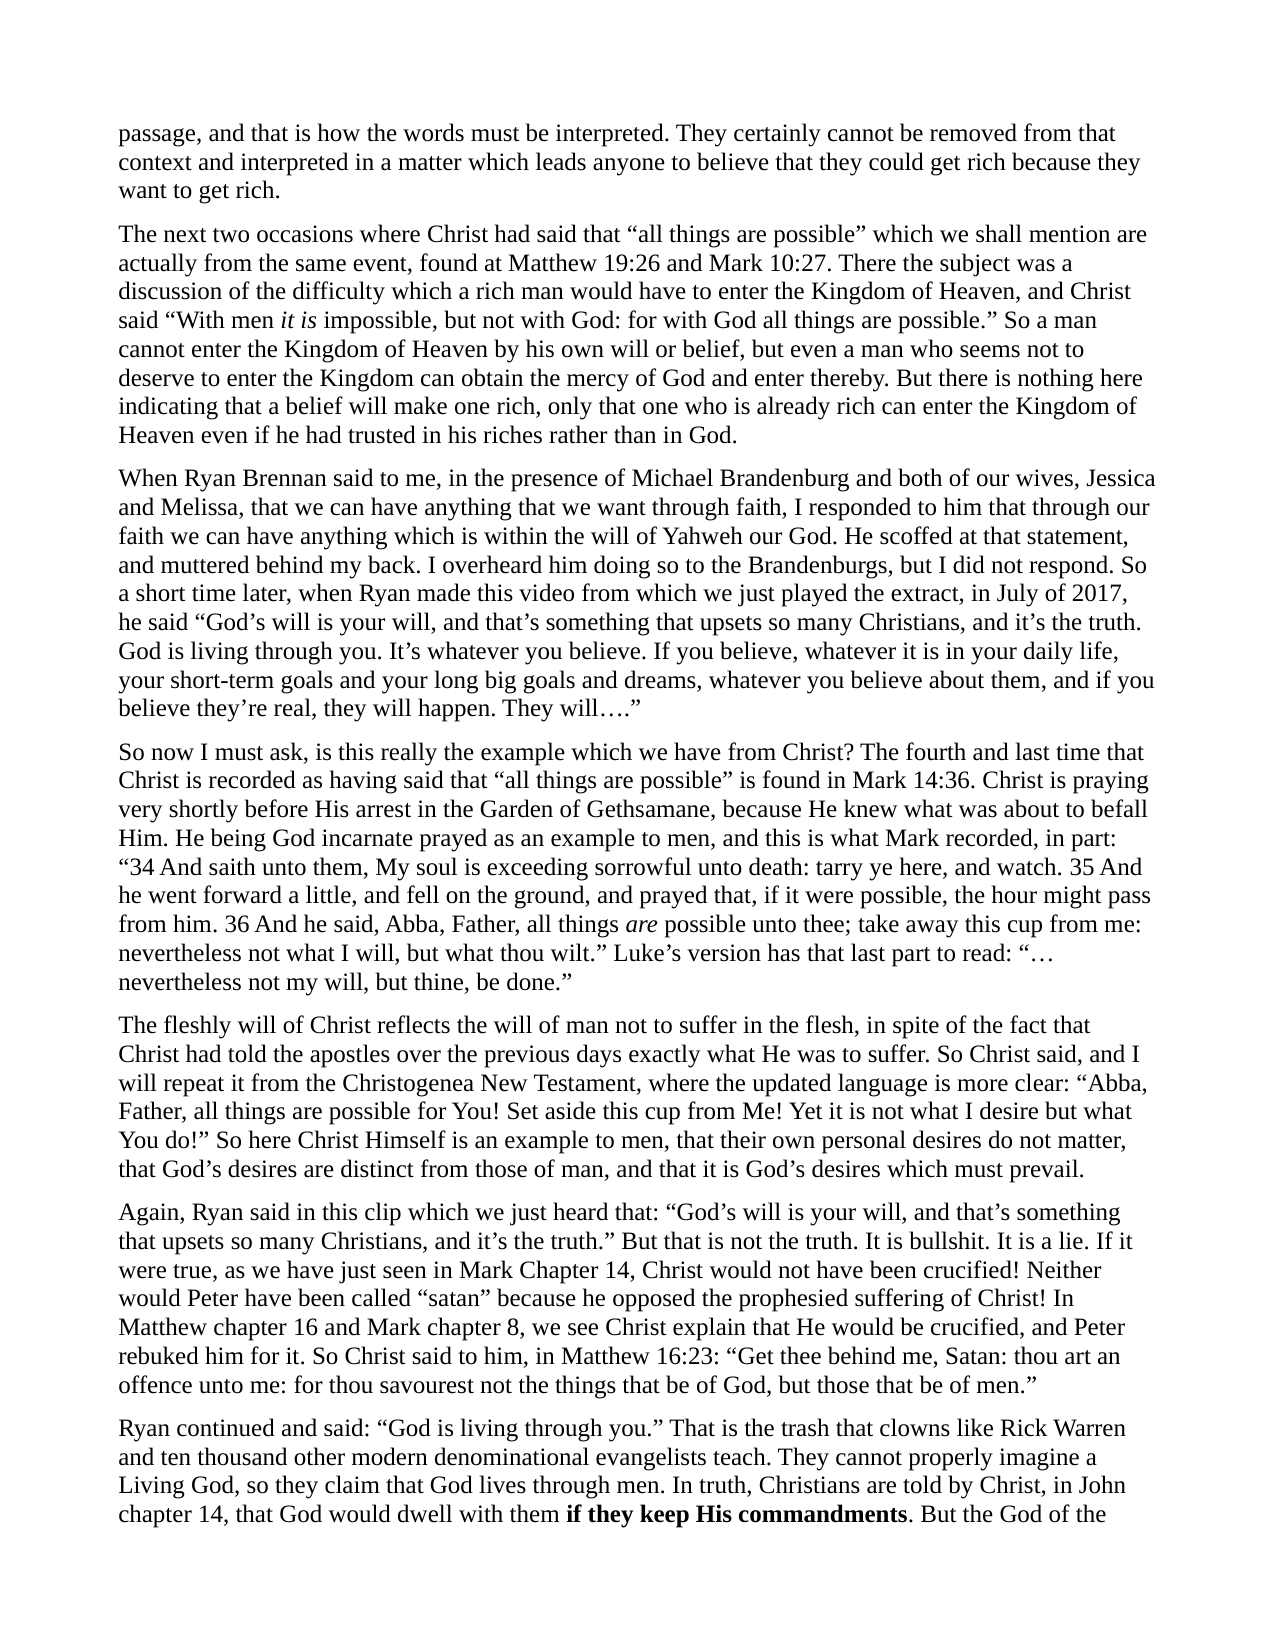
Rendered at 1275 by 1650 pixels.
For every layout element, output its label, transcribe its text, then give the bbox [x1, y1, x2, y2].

text When Ryan Brennan said to me, in the presence of Michael Brandenburg and both of our wives, Jessica and Melissa, that we can have anything that we want through faith, I responded to him that through our faith we can have anything which is within the will of Yahweh our God. He scoffed at that statement, and muttered behind my back. I overheard him doing so to the Brandenburgs, but I did not respond. So a short time later, when Ryan made this video from which we just played the extract, in July of 2017, he said “God’s will is your will, and that’s something that upsets so many Christians, and it’s the truth. God is living through you. It’s whatever you believe. If you believe, whatever it is in your daily life, your short-term goals and your long big goals and dreams, whatever you believe about them, and if you believe they’re real, they will happen. They will….” [118, 463, 1157, 722]
text The next two occasions where Christ had said that “all things are possible” which we shall mention are actually from the same event, found at Matthew 19:26 and Mark 10:27. There the subject was a discussion of the difficulty which a rich man would have to enter the Kingdom of Heaven, and Christ said “With men it is impossible, but not with God: for with God all things are possible.” So a man cannot enter the Kingdom of Heaven by his own will or belief, but even a man who seems not to deserve to enter the Kingdom can obtain the mercy of God and enter thereby. But there is nothing here indicating that a belief will make one rich, only that one who is already rich can enter the Kingdom of Heaven even if he had trusted in his riches rather than in God. [118, 219, 1157, 449]
text passage, and that is how the words must be interpreted. They certainly cannot be removed from that context and interpreted in a matter which leads anyone to believe that they could get rich because they want to get rich. [118, 118, 1157, 204]
text The fleshly will of Christ reflects the will of man not to suffer in the flesh, in spite of the fact that Christ had told the apostles over the previous days exactly what He was to suffer. So Christ said, and I will repeat it from the Christogenea New Testament, where the updated language is more clear: “Abba, Father, all things are possible for You! Set aside this cup from Me! Yet it is not what I desire but what You do!” So here Christ Himself is an example to men, that their own personal desires do not matter, that God’s desires are distinct from those of man, and that it is God’s desires which must prevail. [118, 1010, 1157, 1183]
text So now I must ask, is this really the example which we have from Christ? The fourth and last time that Christ is recorded as having said that “all things are possible” is found in Mark 14:36. Christ is praying very shortly before His arrest in the Garden of Gethsamane, because He knew what was about to befall Him. He being God incarnate prayed as an example to men, and this is what Mark recorded, in part: “34 And saith unto them, My soul is exceeding sorrowful unto death: tarry ye here, and watch. 35 And he went forward a little, and fell on the ground, and prayed that, if it were possible, the hour might pass from him. 36 And he said, Abba, Father, all things are possible unto thee; take away this cup from me: nevertheless not what I will, but what thou wilt.” Luke’s version has that last part to read: “… nevertheless not my will, but thine, be done.” [118, 737, 1157, 996]
text Again, Ryan said in this clip which we just heard that: “God’s will is your will, and that’s something that upsets so many Christians, and it’s the truth.” But that is not the truth. It is bullshit. It is a lie. If it were true, as we have just seen in Mark Chapter 14, Christ would not have been crucified! Neither would Peter have been called “satan” because he opposed the prophesied suffering of Christ! In Matthew chapter 16 and Mark chapter 8, we see Christ explain that He would be crucified, and Peter rebuked him for it. So Christ said to him, in Matthew 16:23: “Get thee behind me, Satan: thou art an offence unto me: for thou savourest not the things that be of God, but those that be of men.” [118, 1197, 1157, 1398]
text Ryan continued and said: “God is living through you.” That is the trash that clowns like Rick Warren and ten thousand other modern denominational evangelists teach. They cannot properly imagine a Living God, so they claim that God lives through men. In truth, Christians are told by Christ, in John chapter 14, that God would dwell with them if they keep His commandments. But the God of the [118, 1413, 1157, 1528]
